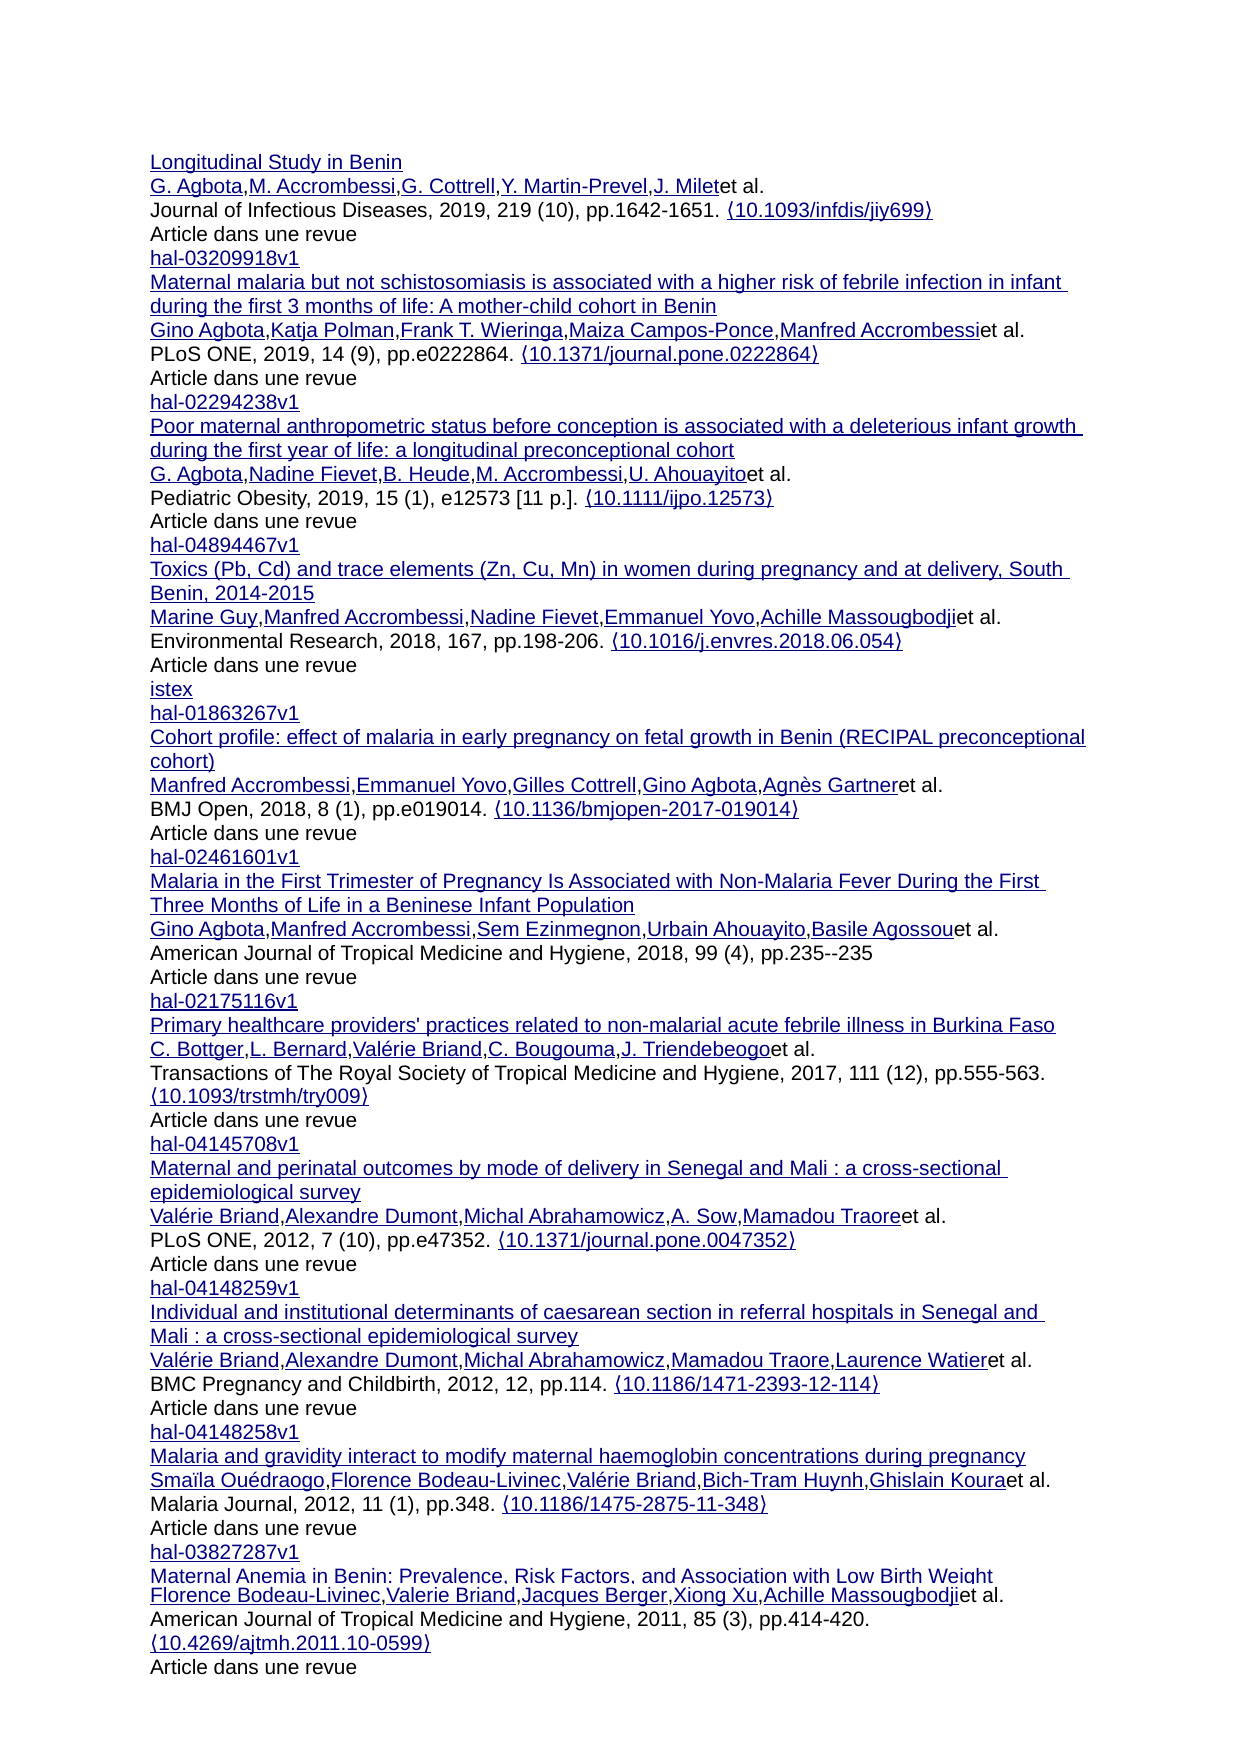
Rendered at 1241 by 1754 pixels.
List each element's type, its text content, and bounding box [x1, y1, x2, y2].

table_cell Malaria and gravidity interact to modify maternal haemoglobin concentrations during pregnancy Smaïla Ouédraogo,Florence Bodeau-Livinec,Valérie Briand,Bich-Tram Huynh,Ghislain Kouraet al. Malaria Journal, 2012, 11 (1), pp.348. ⟨10.1186/1475-2875-11-348⟩ Article dans une revue hal-03827287v1 [150, 1444, 1090, 1563]
table_cell Individual and institutional determinants of caesarean section in referral hospitals in Senegal and Mali : a cross-sectional epidemiological survey Valérie Briand,Alexandre Dumont,Michal Abrahamowicz,Mamadou Traore,Laurence Watieret al. BMC Pregnancy and Childbirth, 2012, 12, pp.114. ⟨10.1186/1471-2393-12-114⟩ Article dans une revue hal-04148258v1 [150, 1300, 1090, 1444]
table_cell Primary healthcare providers' practices related to non-malarial acute febrile illness in Burkina Faso C. Bottger,L. Bernard,Valérie Briand,C. Bougouma,J. Triendebeogoet al. Transactions of The Royal Society of Tropical Medicine and Hygiene, 2017, 111 (12), pp.555-563. ⟨10.1093/trstmh/try009⟩ Article dans une revue hal-04145708v1 [150, 1013, 1090, 1156]
table_cell Poor maternal anthropometric status before conception is associated with a deleterious infant growth during the first year of life: a longitudinal preconceptional cohort G. Agbota,Nadine Fievet,B. Heude,M. Accrombessi,U. Ahouayitoet al. Pediatric Obesity, 2019, 15 (1), e12573 [11 p.]. ⟨10.1111/ijpo.12573⟩ Article dans une revue hal-04894467v1 [150, 414, 1090, 557]
table_cell Longitudinal Study in Benin G. Agbota,M. Accrombessi,G. Cottrell,Y. Martin-Prevel,J. Miletet al. Journal of Infectious Diseases, 2019, 219 (10), pp.1642-1651. ⟨10.1093/infdis/jiy699⟩ Article dans une revue hal-03209918v1 [150, 150, 1090, 270]
table_cell Cohort profile: effect of malaria in early pregnancy on fetal growth in Benin (RECIPAL preconceptional cohort) Manfred Accrombessi,Emmanuel Yovo,Gilles Cottrell,Gino Agbota,Agnès Gartneret al. BMJ Open, 2018, 8 (1), pp.e019014. ⟨10.1136/bmjopen-2017-019014⟩ Article dans une revue hal-02461601v1 [150, 725, 1090, 869]
table_cell Maternal malaria but not schistosomiasis is associated with a higher risk of febrile infection in infant during the first 3 months of life: A mother-child cohort in Benin Gino Agbota,Katja Polman,Frank T. Wieringa,Maiza Campos-Ponce,Manfred Accrombessiet al. PLoS ONE, 2019, 14 (9), pp.e0222864. ⟨10.1371/journal.pone.0222864⟩ Article dans une revue hal-02294238v1 [150, 270, 1090, 413]
table_cell Maternal Anemia in Benin: Prevalence, Risk Factors, and Association with Low Birth Weight Florence Bodeau-Livinec,Valerie Briand,Jacques Berger,Xiong Xu,Achille Massougbodjiet al. American Journal of Tropical Medicine and Hygiene, 2011, 85 (3), pp.414-420. ⟨10.4269/ajtmh.2011.10-0599⟩ Article dans une revue [150, 1564, 1090, 1679]
table_cell Maternal and perinatal outcomes by mode of delivery in Senegal and Mali : a cross-sectional epidemiological survey Valérie Briand,Alexandre Dumont,Michal Abrahamowicz,A. Sow,Mamadou Traoreet al. PLoS ONE, 2012, 7 (10), pp.e47352. ⟨10.1371/journal.pone.0047352⟩ Article dans une revue hal-04148259v1 [150, 1156, 1090, 1300]
table_cell Malaria in the First Trimester of Pregnancy Is Associated with Non-Malaria Fever During the First Three Months of Life in a Beninese Infant Population Gino Agbota,Manfred Accrombessi,Sem Ezinmegnon,Urbain Ahouayito,Basile Agossouet al. American Journal of Tropical Medicine and Hygiene, 2018, 99 (4), pp.235--235 Article dans une revue hal-02175116v1 [150, 869, 1090, 1012]
table_cell Toxics (Pb, Cd) and trace elements (Zn, Cu, Mn) in women during pregnancy and at delivery, South Benin, 2014-2015 Marine Guy,Manfred Accrombessi,Nadine Fievet,Emmanuel Yovo,Achille Massougbodjiet al. Environmental Research, 2018, 167, pp.198-206. ⟨10.1016/j.envres.2018.06.054⟩ Article dans une revue istex hal-01863267v1 [150, 557, 1090, 725]
